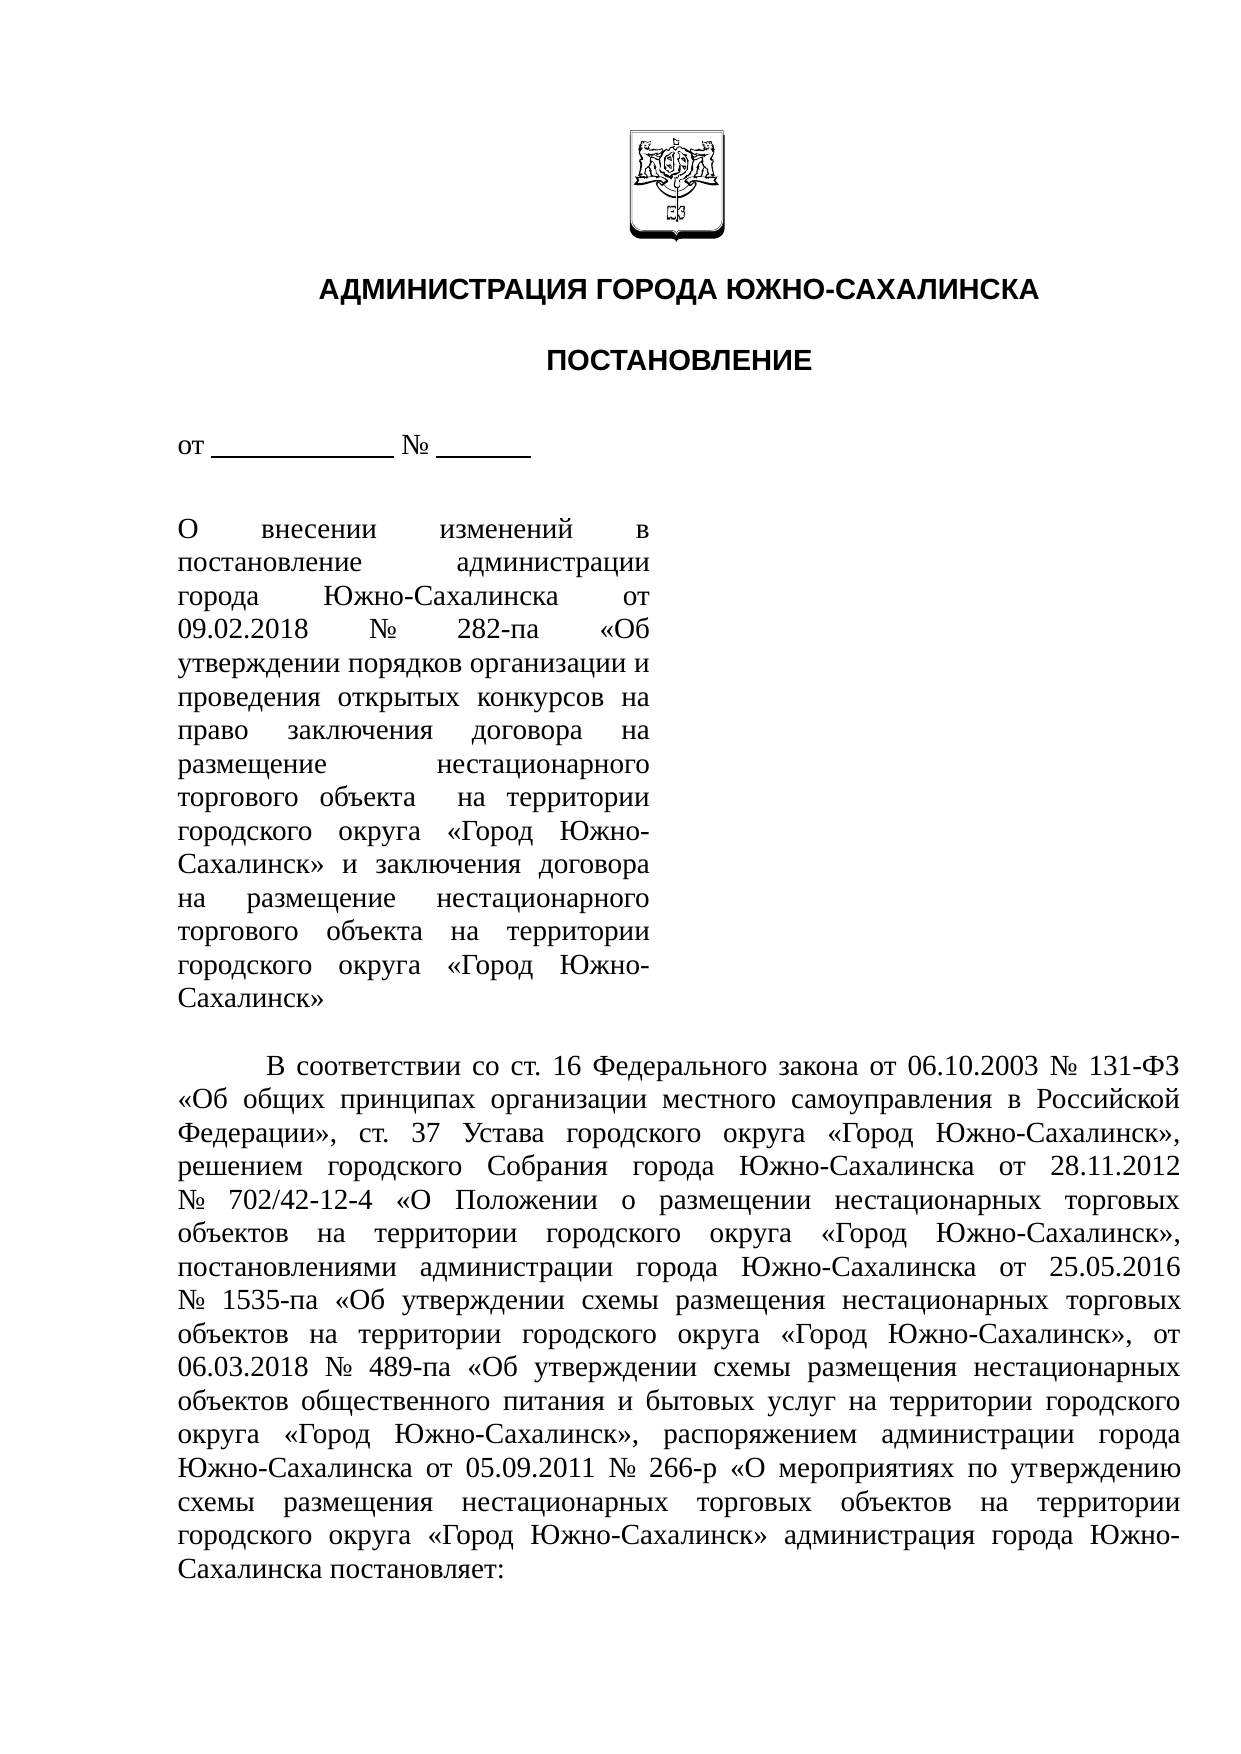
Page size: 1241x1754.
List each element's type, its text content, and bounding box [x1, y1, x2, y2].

text В соответствии со ст. 16 Федерального закона от 06.10.2003 № 131-ФЗ «Об общих принципах организации местного самоуправления в Российской Федерации», ст. 37 Устава городского округа «Город Южно-Сахалинск», решением городского Собрания города Южно-Сахалинска от 28.11.2012 № 702/42-12-4 «О Положении о размещении нестационарных торговых объектов на территории городского округа «Город Южно-Сахалинск», постановлениями администрации города Южно-Сахалинска от 25.05.2016 № 1535-па «Об утверждении схемы размещения нестационарных торговых объектов на территории городского округа «Город Южно-Сахалинск», от 06.03.2018 № 489-па «Об утверждении схемы размещения нестационарных объектов общественного питания и бытовых услуг на территории городского округа «Город Южно-Сахалинск», распоряжением администрации города Южно-Сахалинска от 05.09.2011 № 266-р «О мероприятиях по утверждению схемы размещения нестационарных торговых объектов на территории городского округа «Город Южно-Сахалинск» администрация города Южно-Сахалинска постановляет: [177, 1014, 1181, 1584]
text О внесении изменений в постановление администрации города Южно-Сахалинска от 09.02.2018 № 282-па «Об утверждении порядков организации и проведения открытых конкурсов на право заключения договора на размещение нестационарного торгового объекта на территории городского округа «Город Южно-Сахалинск» и заключения договора на размещение нестационарного торгового объекта на территории городского округа «Город Южно-Сахалинск» [177, 511, 650, 1014]
text ПОСТАНОВЛЕНИЕ [177, 343, 1181, 377]
text АДМИНИСТРАЦИЯ ГОРОДА ЮЖНО-САХАЛИНСКА [177, 272, 1181, 306]
text от № [177, 427, 1181, 461]
